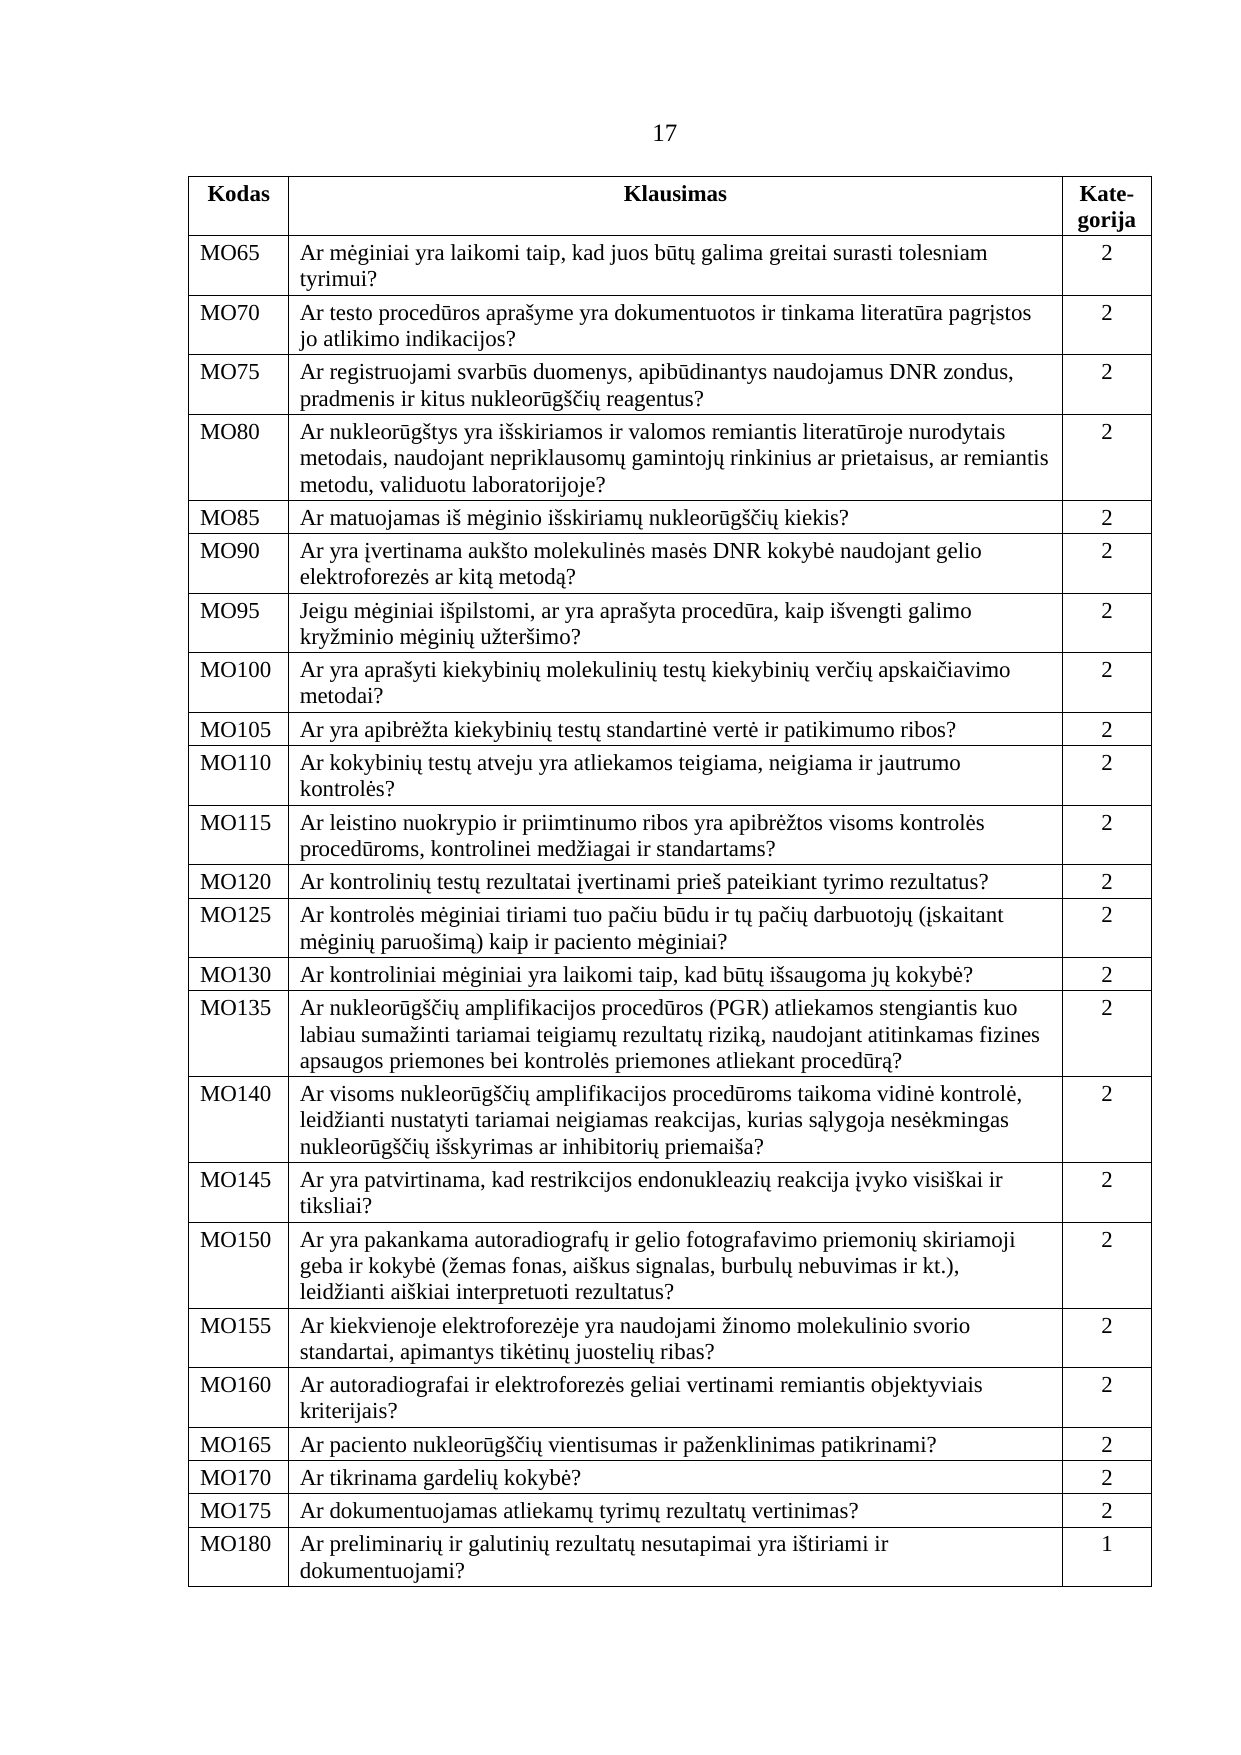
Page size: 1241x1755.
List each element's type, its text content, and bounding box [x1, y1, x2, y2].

table_cell MO145 [189, 1163, 288, 1222]
table_cell MO85 [189, 501, 288, 533]
table_cell 2 [1063, 746, 1151, 805]
table_cell Ar preliminarių ir galutinių rezultatų nesutapimai yra ištiriami ir dokumentuojami? [289, 1528, 1062, 1586]
table_cell 2 [1063, 415, 1151, 500]
table_cell MO175 [189, 1494, 288, 1527]
table_cell 2 [1063, 653, 1151, 712]
table_cell Ar paciento nukleorūgščių vientisumas ir paženklinimas patikrinami? [289, 1428, 1062, 1460]
table_cell MO95 [189, 594, 288, 652]
table_cell Ar yra patvirtinama, kad restrikcijos endonukleazių reakcija įvyko visiškai ir tiksliai? [289, 1163, 1062, 1222]
table_cell Ar kontroliniai mėginiai yra laikomi taip, kad būtų išsaugoma jų kokybė? [289, 958, 1062, 990]
table_cell Ar yra pakankama autoradiografų ir gelio fotografavimo priemonių skiriamoji geba ir kokybė (žemas fonas, aiškus signalas, burbulų nebuvimas ir kt.), leidžianti aiškiai interpretuoti rezultatus? [289, 1223, 1062, 1308]
table_cell 2 [1063, 1494, 1151, 1527]
table_cell MO160 [189, 1368, 288, 1427]
table_cell MO125 [189, 899, 288, 957]
table_cell 2 [1063, 1461, 1151, 1493]
table_cell MO70 [189, 296, 288, 354]
table_cell Ar yra aprašyti kiekybinių molekulinių testų kiekybinių verčių apskaičiavimo metodai? [289, 653, 1062, 712]
table_cell MO90 [189, 534, 288, 593]
table_cell 2 [1063, 713, 1151, 745]
table_cell Ar testo procedūros aprašyme yra dokumentuotos ir tinkama literatūra pagrįstos jo atlikimo indikacijos? [289, 296, 1062, 354]
table_cell 2 [1063, 534, 1151, 593]
table_header Kate-gorija [1063, 177, 1151, 235]
table_cell MO180 [189, 1528, 288, 1586]
table_cell MO75 [189, 355, 288, 414]
table_header Kodas [189, 177, 288, 235]
table_cell MO130 [189, 958, 288, 990]
table_cell 1 [1063, 1528, 1151, 1586]
table_cell Ar visoms nukleorūgščių amplifikacijos procedūroms taikoma vidinė kontrolė, leidžianti nustatyti tariamai neigiamas reakcijas, kurias sąlygoja nesėkmingas nukleorūgščių išskyrimas ar inhibitorių priemaiša? [289, 1077, 1062, 1162]
table_cell Ar nukleorūgštys yra išskiriamos ir valomos remiantis literatūroje nurodytais metodais, naudojant nepriklausomų gamintojų rinkinius ar prietaisus, ar remiantis metodu, validuotu laboratorijoje? [289, 415, 1062, 500]
table_cell Ar kokybinių testų atveju yra atliekamos teigiama, neigiama ir jautrumo kontrolės? [289, 746, 1062, 805]
table_cell 2 [1063, 806, 1151, 864]
table_cell 2 [1063, 1368, 1151, 1427]
table_cell 2 [1063, 899, 1151, 957]
table_cell Ar yra įvertinama aukšto molekulinės masės DNR kokybė naudojant gelio elektroforezės ar kitą metodą? [289, 534, 1062, 593]
table_cell MO65 [189, 236, 288, 295]
table_cell 2 [1063, 958, 1151, 990]
table_cell Jeigu mėginiai išpilstomi, ar yra aprašyta procedūra, kaip išvengti galimo kryžminio mėginių užteršimo? [289, 594, 1062, 652]
table_cell Ar kontrolės mėginiai tiriami tuo pačiu būdu ir tų pačių darbuotojų (įskaitant mėginių paruošimą) kaip ir paciento mėginiai? [289, 899, 1062, 957]
table_cell MO165 [189, 1428, 288, 1460]
table_cell MO155 [189, 1309, 288, 1367]
table_cell MO115 [189, 806, 288, 864]
table_cell MO170 [189, 1461, 288, 1493]
table_cell MO140 [189, 1077, 288, 1162]
table_header Klausimas [289, 177, 1062, 235]
table_cell Ar tikrinama gardelių kokybė? [289, 1461, 1062, 1493]
table_cell 2 [1063, 355, 1151, 414]
table_cell MO105 [189, 713, 288, 745]
table_cell Ar registruojami svarbūs duomenys, apibūdinantys naudojamus DNR zondus, pradmenis ir kitus nukleorūgščių reagentus? [289, 355, 1062, 414]
table_cell 2 [1063, 296, 1151, 354]
table_cell 2 [1063, 236, 1151, 295]
table_cell Ar leistino nuokrypio ir priimtinumo ribos yra apibrėžtos visoms kontrolės procedūroms, kontrolinei medžiagai ir standartams? [289, 806, 1062, 864]
table_cell Ar dokumentuojamas atliekamų tyrimų rezultatų vertinimas? [289, 1494, 1062, 1527]
table_cell MO150 [189, 1223, 288, 1308]
table_cell 2 [1063, 1077, 1151, 1162]
table_cell Ar autoradiografai ir elektroforezės geliai vertinami remiantis objektyviais kriterijais? [289, 1368, 1062, 1427]
table_cell Ar matuojamas iš mėginio išskiriamų nukleorūgščių kiekis? [289, 501, 1062, 533]
table_cell 2 [1063, 501, 1151, 533]
table_cell 2 [1063, 865, 1151, 897]
table_cell Ar kiekvienoje elektroforezėje yra naudojami žinomo molekulinio svorio standartai, apimantys tikėtinų juostelių ribas? [289, 1309, 1062, 1367]
table_cell MO120 [189, 865, 288, 897]
table_cell 2 [1063, 1309, 1151, 1367]
table_cell Ar nukleorūgščių amplifikacijos procedūros (PGR) atliekamos stengiantis kuo labiau sumažinti tariamai teigiamų rezultatų riziką, naudojant atitinkamas fizines apsaugos priemones bei kontrolės priemones atliekant procedūrą? [289, 991, 1062, 1076]
table_cell Ar kontrolinių testų rezultatai įvertinami prieš pateikiant tyrimo rezultatus? [289, 865, 1062, 897]
table_cell MO110 [189, 746, 288, 805]
table_cell MO100 [189, 653, 288, 712]
table_cell 2 [1063, 991, 1151, 1076]
table_cell 2 [1063, 1163, 1151, 1222]
table_cell 2 [1063, 1223, 1151, 1308]
table_cell Ar yra apibrėžta kiekybinių testų standartinė vertė ir patikimumo ribos? [289, 713, 1062, 745]
table_cell Ar mėginiai yra laikomi taip, kad juos būtų galima greitai surasti tolesniam tyrimui? [289, 236, 1062, 295]
table_cell MO80 [189, 415, 288, 500]
table_cell 2 [1063, 1428, 1151, 1460]
table_cell 2 [1063, 594, 1151, 652]
table_cell MO135 [189, 991, 288, 1076]
